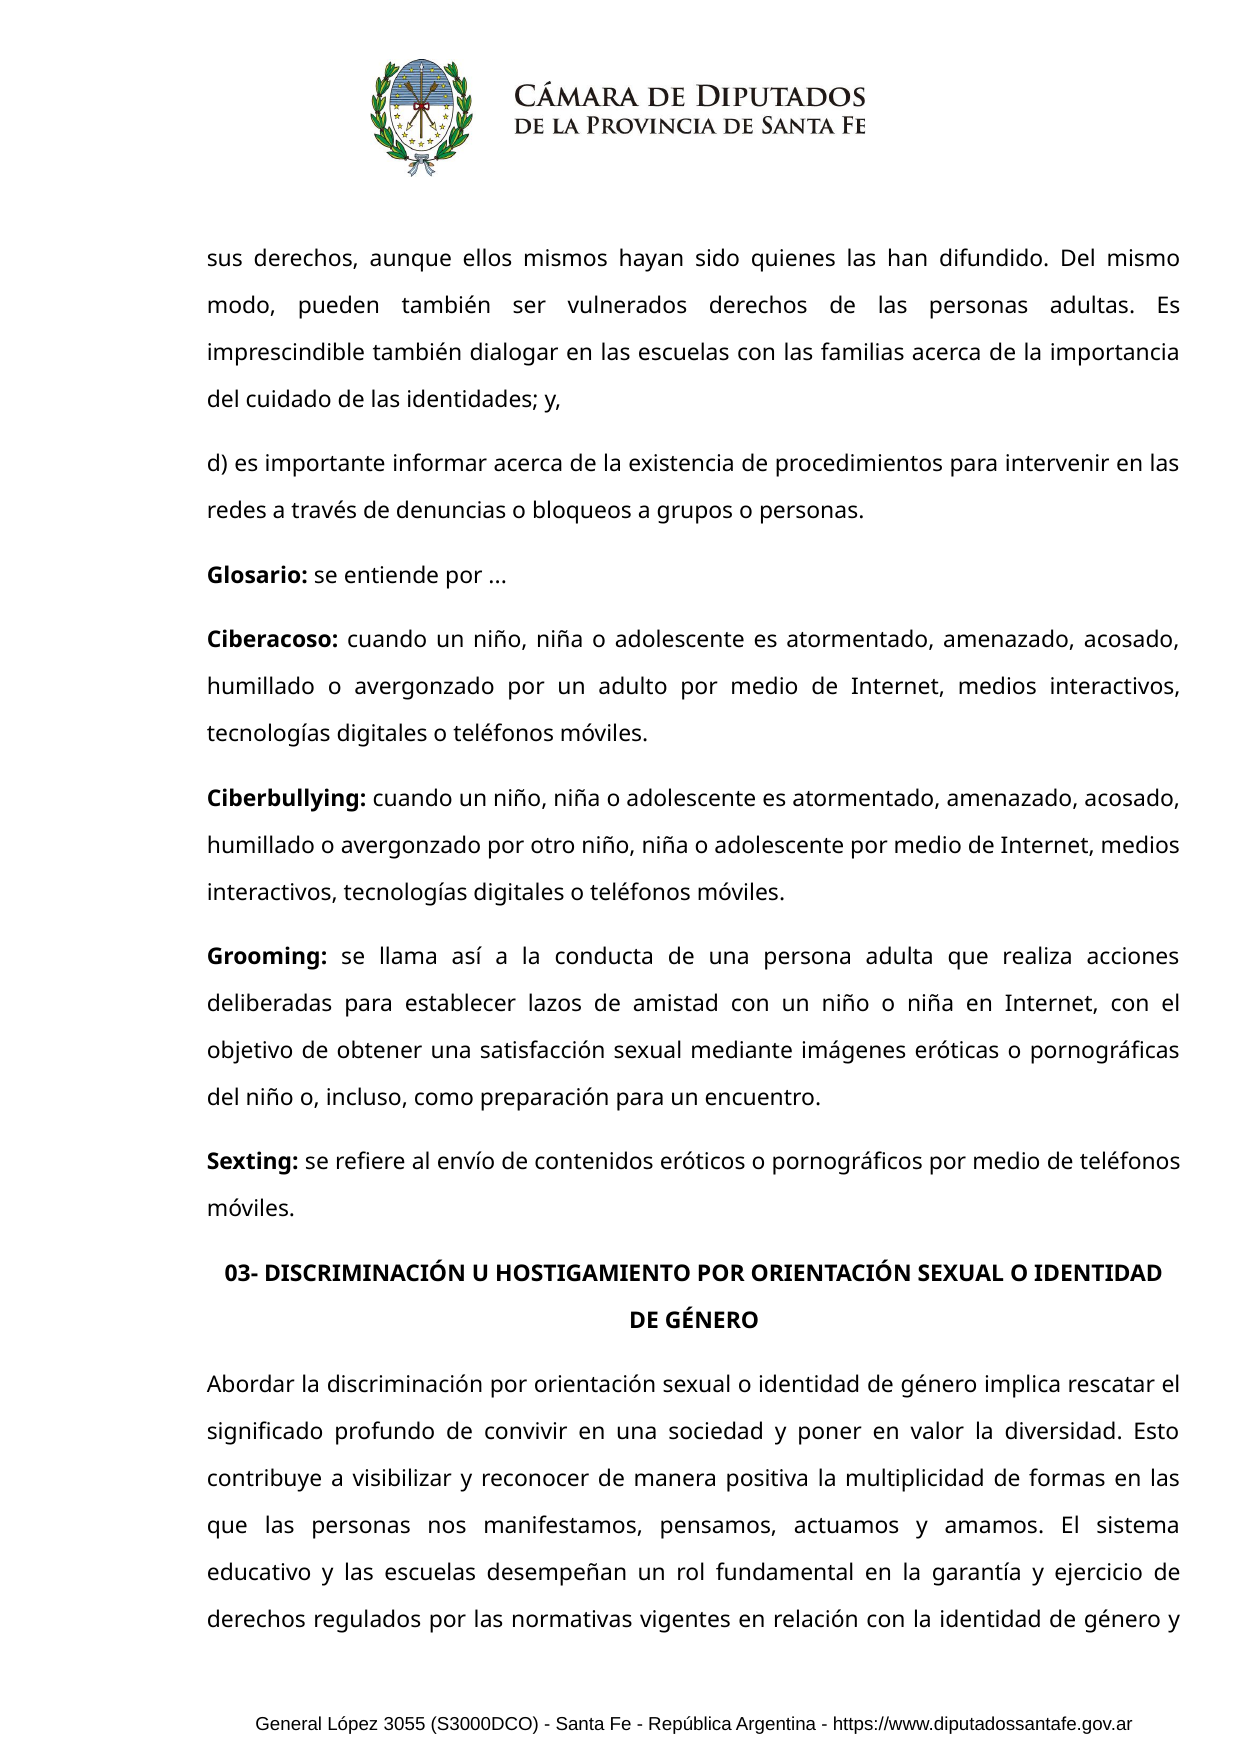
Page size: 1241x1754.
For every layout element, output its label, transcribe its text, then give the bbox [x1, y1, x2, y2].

text Ciberbullying: cuando un niño, niña o adolescente es atormentado, amenazado, acosado, humillado o avergonzado por otro niño, niña o adolescente por medio de Internet, medios interactivos, tecnologías digitales o teléfonos móviles. [207, 782, 1181, 907]
text sus derechos, aunque ellos mismos hayan sido quienes las han difundido. Del mismo modo, pueden también ser vulnerados derechos de las personas adultas. Es imprescindible también dialogar en las escuelas con las familias acerca de la importancia del cuidado de las identidades; y, [207, 242, 1181, 414]
text 03- DISCRIMINACIÓN U HOSTIGAMIENTO POR ORIENTACIÓN SEXUAL O IDENTIDAD DE GÉNERO [207, 1257, 1181, 1335]
text d) es importante informar acerca de la existencia de procedimientos para intervenir en las redes a través de denuncias o bloqueos a grupos o personas. [207, 447, 1181, 526]
text Abordar la discriminación por orientación sexual o identidad de género implica rescatar el significado profundo de convivir en una sociedad y poner en valor la diversidad. Esto contribuye a visibilizar y reconocer de manera positiva la multiplicidad de formas en las que las personas nos manifestamos, pensamos, actuamos y amamos. El sistema educativo y las escuelas desempeñan un rol fundamental en la garantía y ejercicio de derechos regulados por las normativas vigentes en relación con la identidad de género y [207, 1368, 1181, 1634]
text Glosario: se entiende por ... [207, 559, 1181, 590]
text Ciberacoso: cuando un niño, niña o adolescente es atormentado, amenazado, acosado, humillado o avergonzado por un adulto por medio de Internet, medios interactivos, tecnologías digitales o teléfonos móviles. [207, 623, 1181, 748]
text Grooming: se llama así a la conducta de una persona adulta que realiza acciones deliberadas para establecer lazos de amistad con un niño o niña en Internet, con el objetivo de obtener una satisfacción sexual mediante imágenes eróticas o pornográficas del niño o, incluso, como preparación para un encuentro. [207, 940, 1181, 1112]
picture [370, 59, 866, 181]
text Sexting: se refiere al envío de contenidos eróticos o pornográficos por medio de teléfonos móviles. [207, 1145, 1181, 1223]
